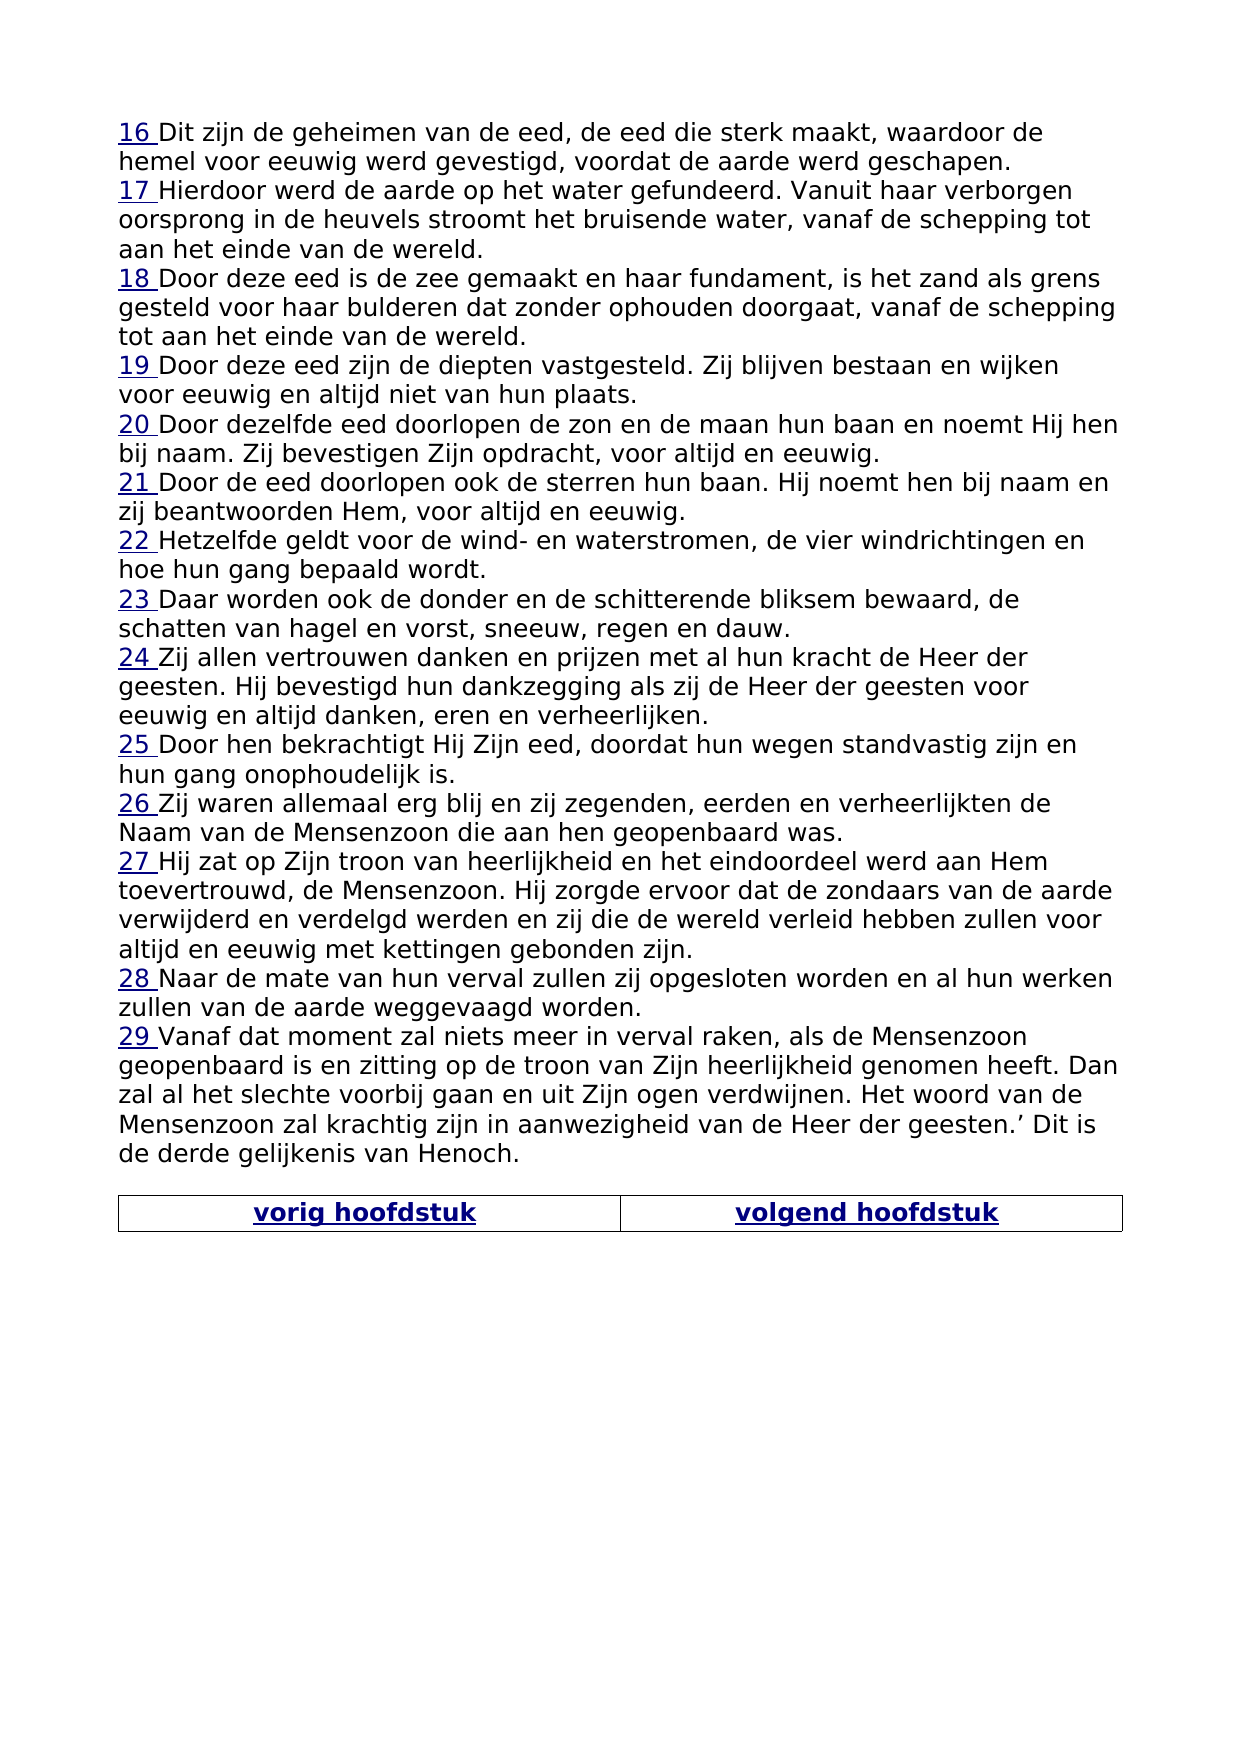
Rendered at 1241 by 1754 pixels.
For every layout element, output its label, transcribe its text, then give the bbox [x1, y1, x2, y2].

table_header volgend hoofdstuk [621, 1196, 1122, 1231]
text 16 Dit zijn de geheimen van de eed, de eed die sterk maakt, waardoor de hemel voor eeuwig werd gevestigd, voordat de aarde werd geschapen. 17 Hierdoor werd de aarde op het water gefundeerd. Vanuit haar verborgen oorsprong in de heuvels stroomt het bruisende water, vanaf de schepping tot aan het einde van de wereld. 18 Door deze eed is de zee gemaakt en haar fundament, is het zand als grens gesteld voor haar bulderen dat zonder ophouden doorgaat, vanaf de schepping tot aan het einde van de wereld. 19 Door deze eed zijn de diepten vastgesteld. Zij blijven bestaan en wijken voor eeuwig en altijd niet van hun plaats. 20 Door dezelfde eed doorlopen de zon en de maan hun baan en noemt Hij hen bij naam. Zij bevestigen Zijn opdracht, voor altijd en eeuwig. 21 Door de eed doorlopen ook de sterren hun baan. Hij noemt hen bij naam en zij beantwoorden Hem, voor altijd en eeuwig. 22 Hetzelfde geldt voor de wind- en waterstromen, de vier windrichtingen en hoe hun gang bepaald wordt. 23 Daar worden ook de donder en de schitterende bliksem bewaard, de schatten van hagel en vorst, sneeuw, regen en dauw. 24 Zij allen vertrouwen danken en prijzen met al hun kracht de Heer der geesten. Hij bevestigd hun dankzegging als zij de Heer der geesten voor eeuwig en altijd danken, eren en verheerlijken. 25 Door hen bekrachtigt Hij Zijn eed, doordat hun wegen standvastig zijn en hun gang onophoudelijk is. 26 Zij waren allemaal erg blij en zij zegenden, eerden en verheerlijkten de Naam van de Mensenzoon die aan hen geopenbaard was. 27 Hij zat op Zijn troon van heerlijkheid en het eindoordeel werd aan Hem toevertrouwd, de Mensenzoon. Hij zorgde ervoor dat de zondaars van de aarde verwijderd en verdelgd werden en zij die de wereld verleid hebben zullen voor altijd en eeuwig met kettingen gebonden zijn. 28 Naar de mate van hun verval zullen zij opgesloten worden en al hun werken zullen van de aarde weggevaagd worden. 29 Vanaf dat moment zal niets meer in verval raken, als de Mensenzoon geopenbaard is en zitting op de troon van Zijn heerlijkheid genomen heeft. Dan zal al het slechte voorbij gaan en uit Zijn ogen verdwijnen. Het woord van de Mensenzoon zal krachtig zijn in aanwezigheid van de Heer der geesten.’ Dit is de derde gelijkenis van Henoch. [118, 118, 1122, 1168]
table_header vorig hoofdstuk [119, 1196, 620, 1231]
